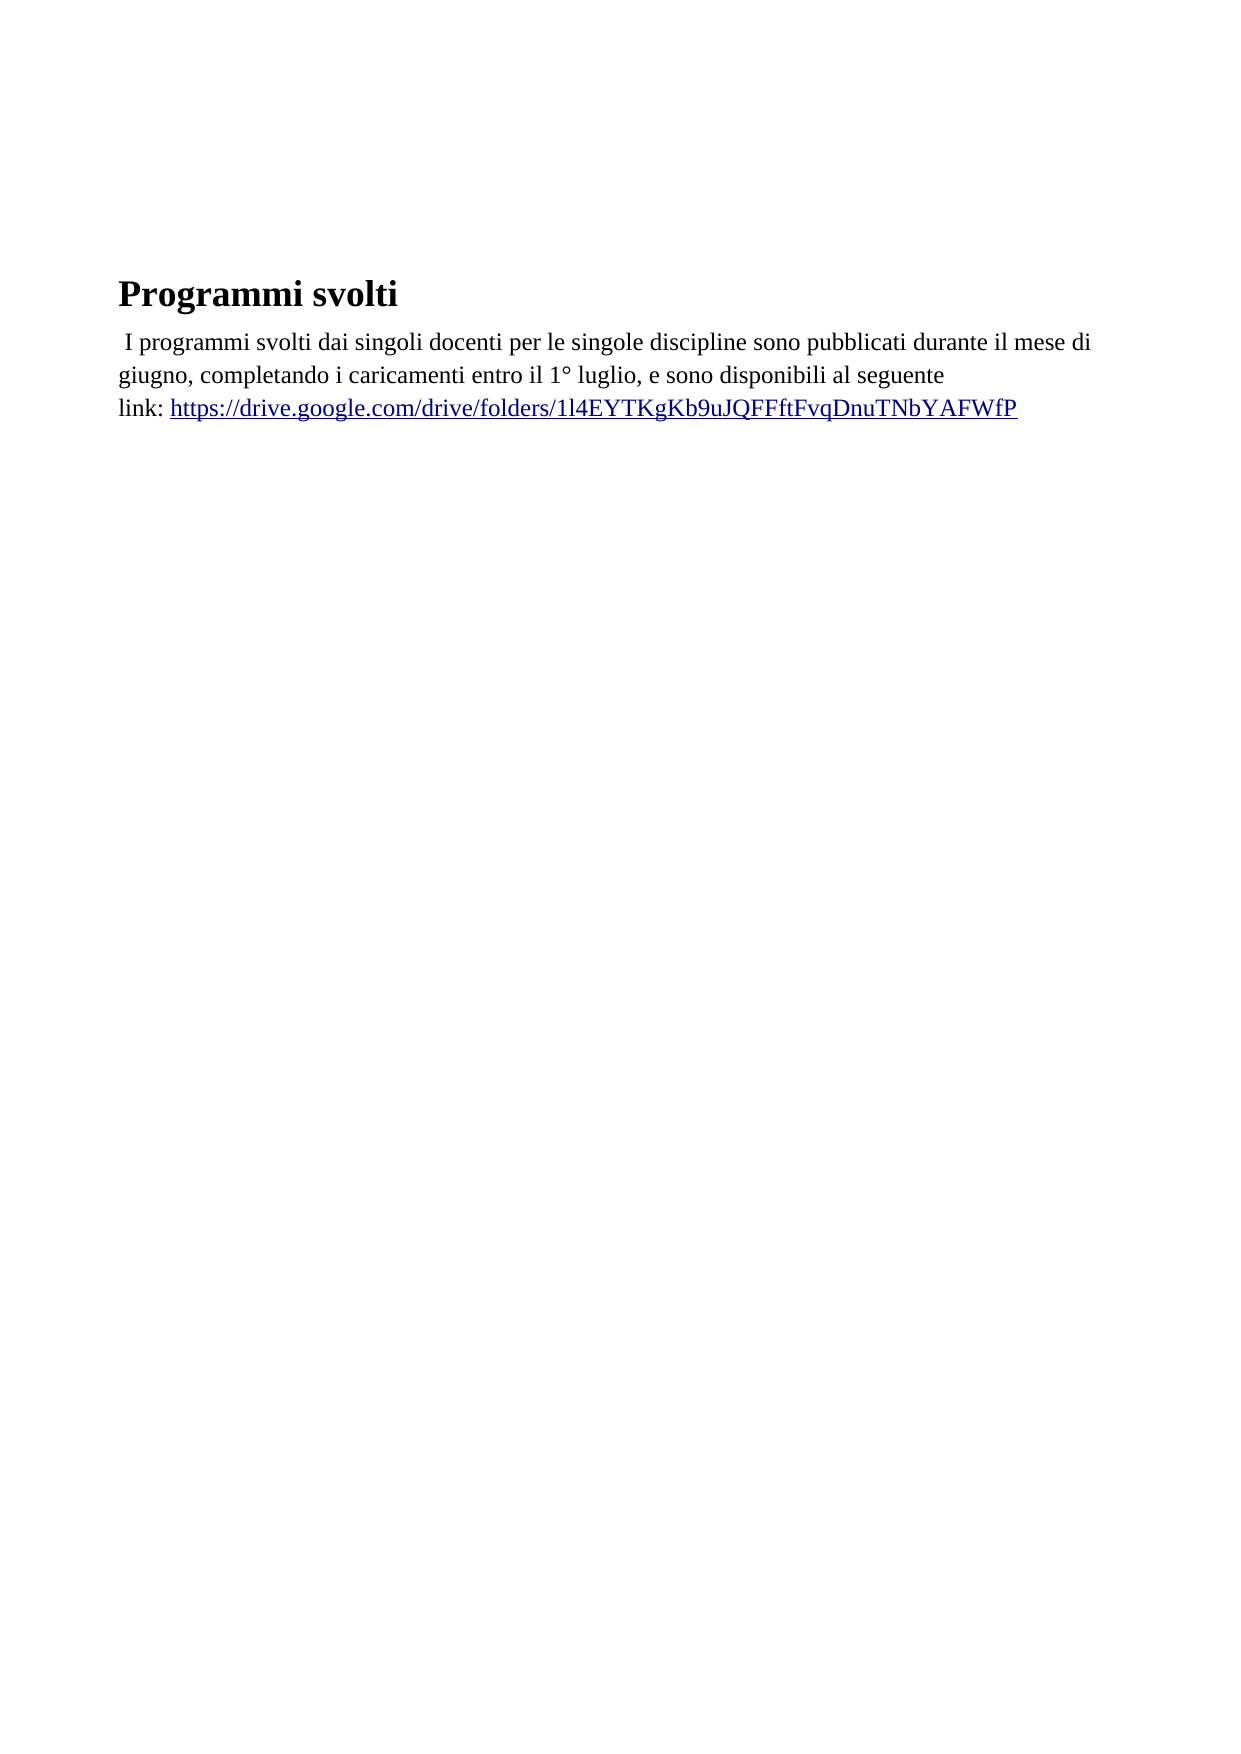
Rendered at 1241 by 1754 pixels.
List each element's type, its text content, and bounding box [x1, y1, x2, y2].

text I programmi svolti dai singoli docenti per le singole discipline sono pubblicati durante il mese di giugno, completando i caricamenti entro il 1° luglio, e sono disponibili al seguente link: https://drive.google.com/drive/folders/1l4EYTKgKb9uJQFFftFvqDnuTNbYAFWfP [118, 327, 1122, 421]
subtitle Programmi svolti [118, 271, 1122, 314]
